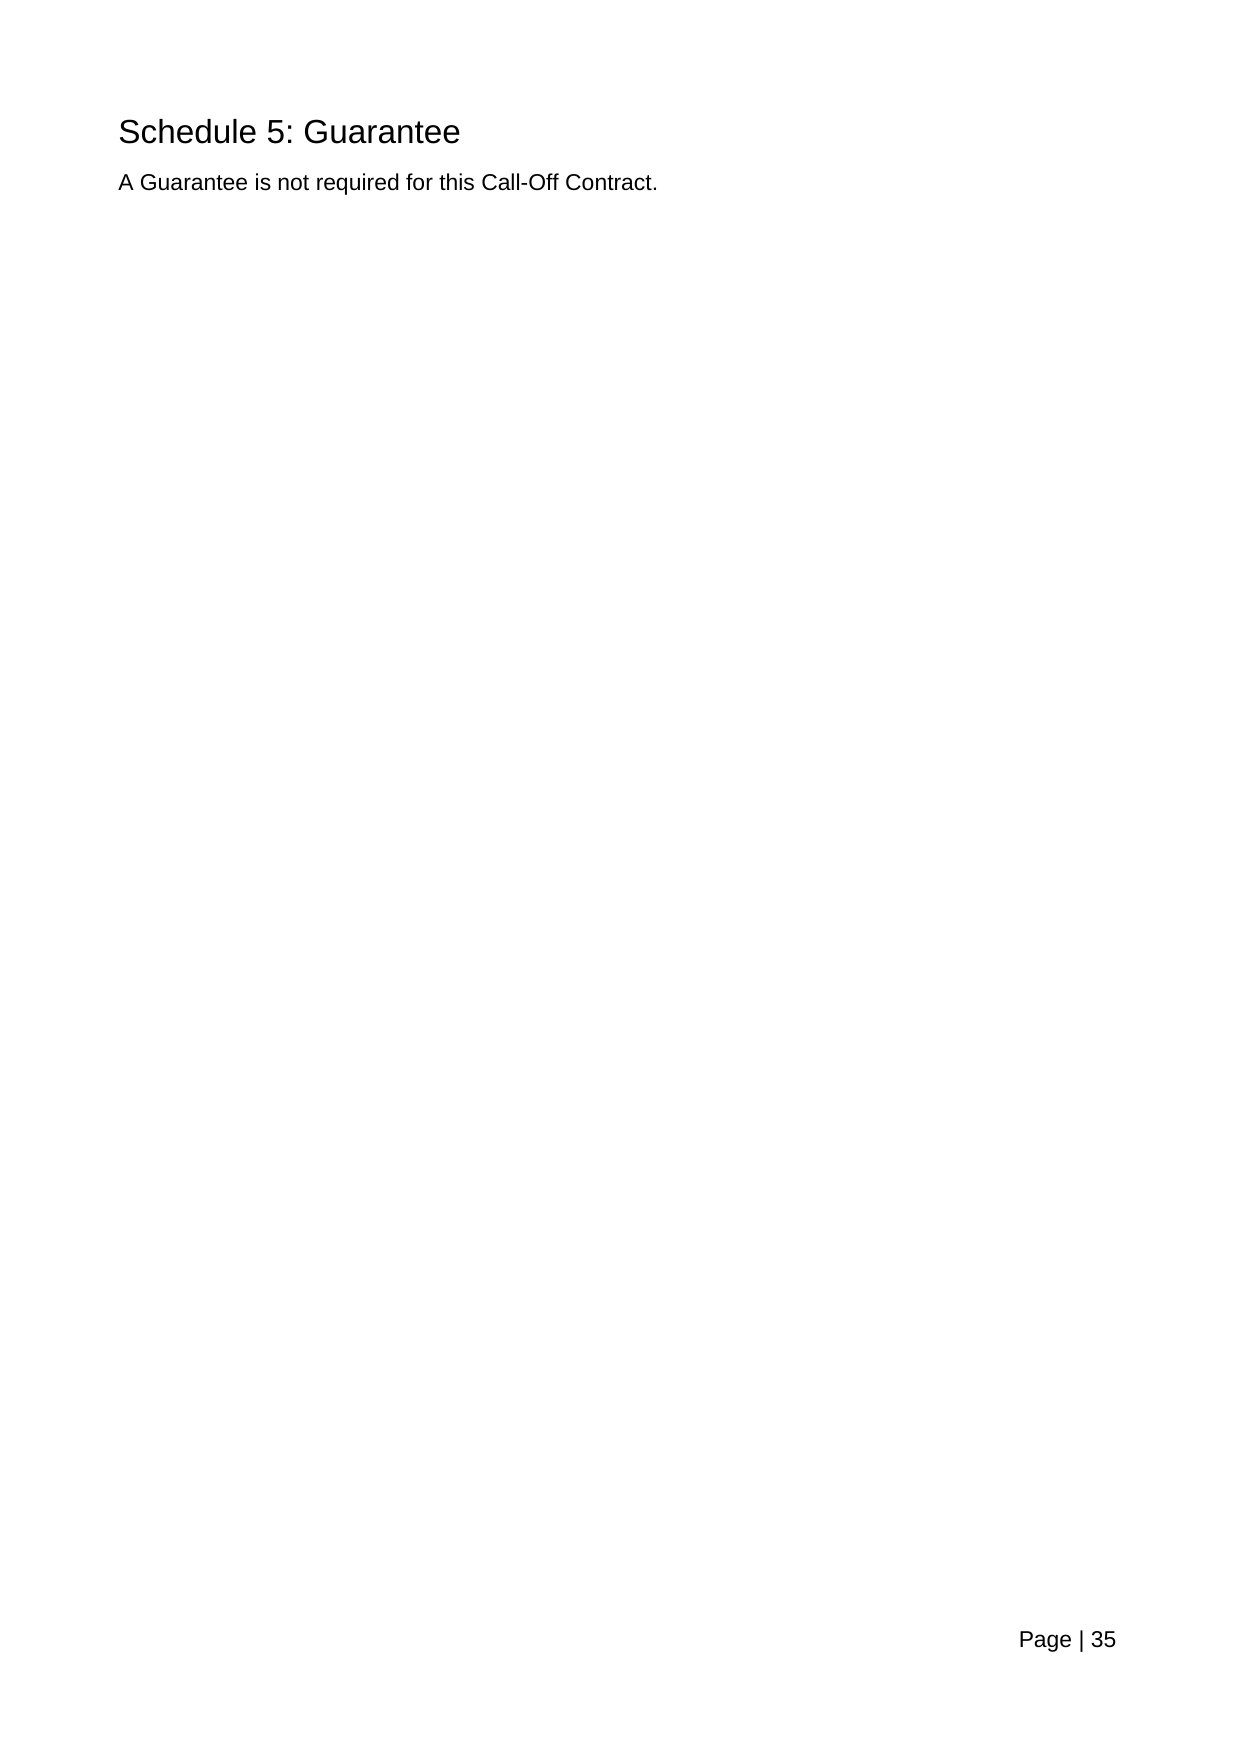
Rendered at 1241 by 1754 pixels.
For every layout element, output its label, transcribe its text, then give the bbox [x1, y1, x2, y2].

subtitle Schedule 5: Guarantee [118, 112, 1122, 151]
text A Guarantee is not required for this Call-Off Contract. [118, 169, 1122, 196]
